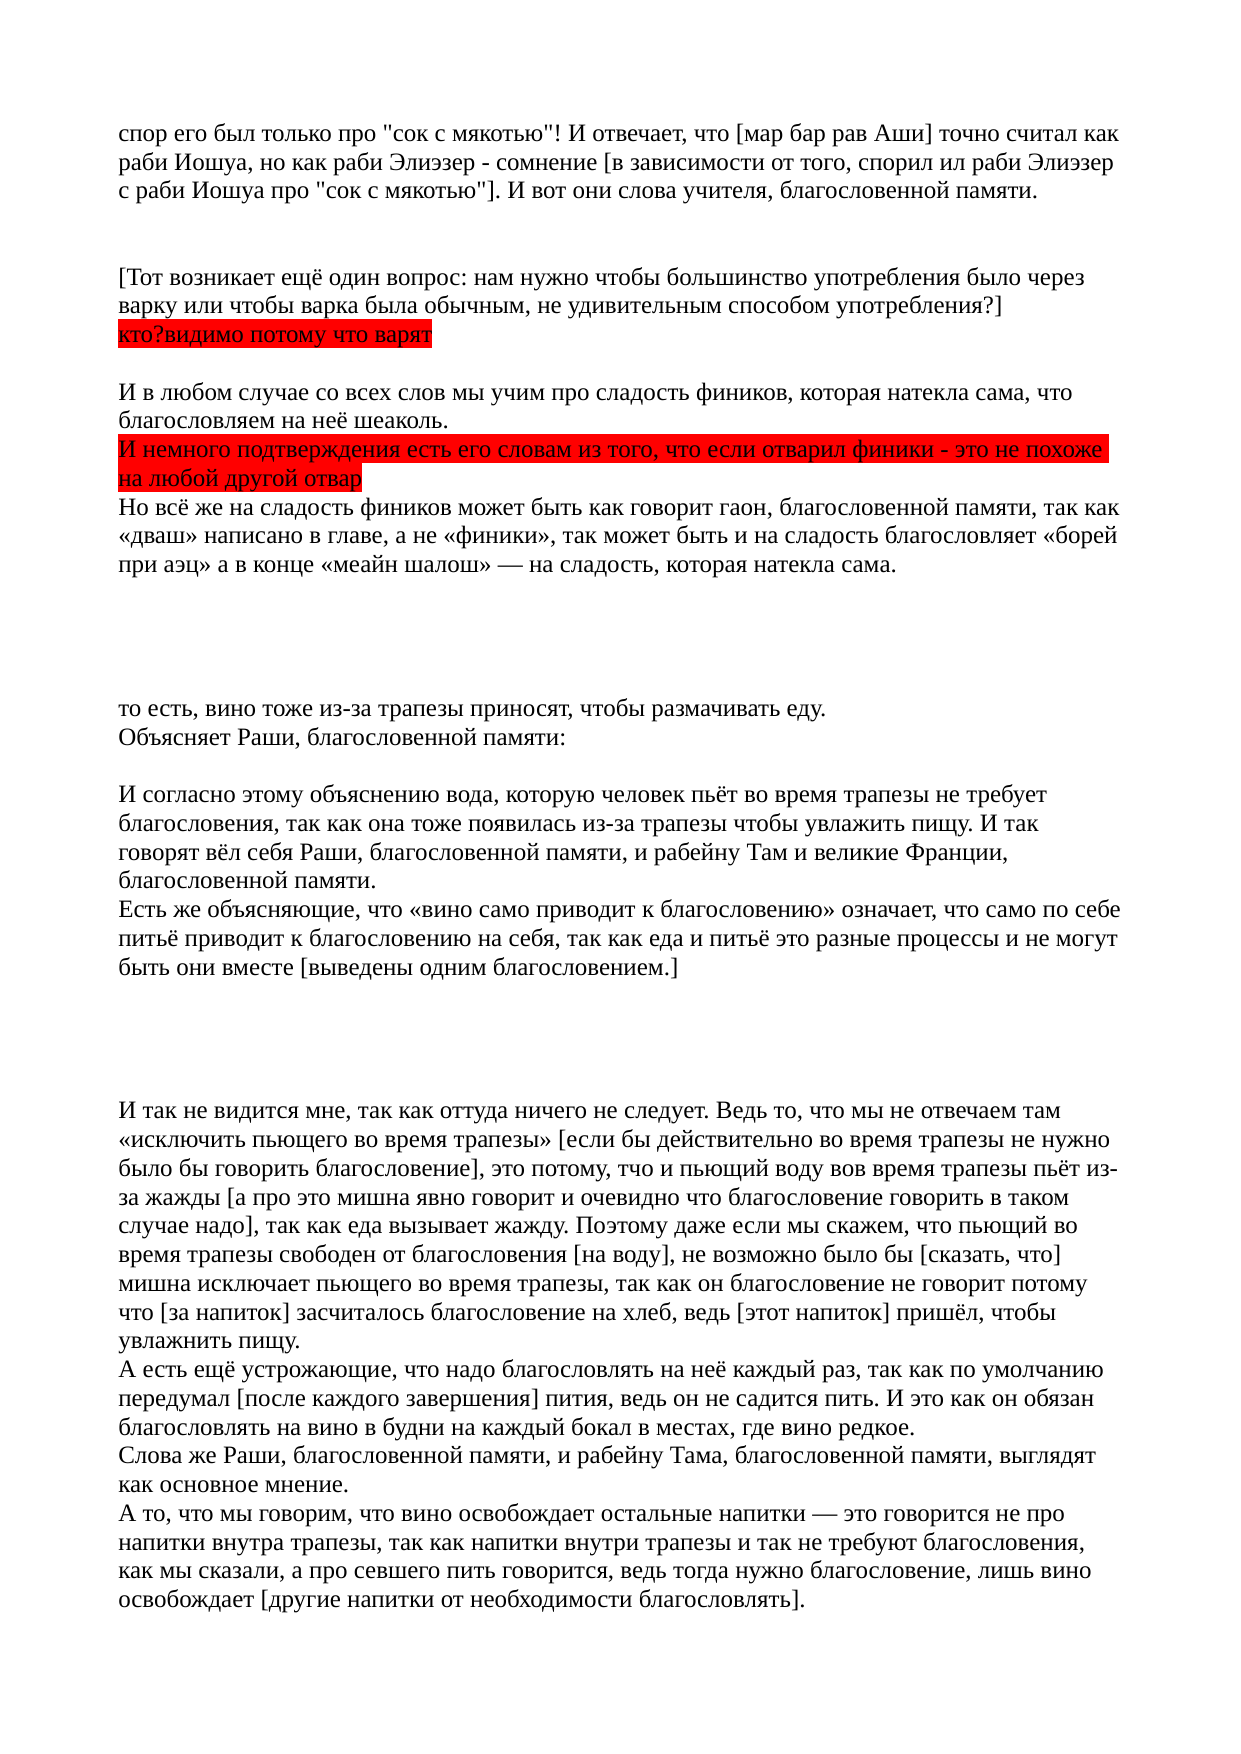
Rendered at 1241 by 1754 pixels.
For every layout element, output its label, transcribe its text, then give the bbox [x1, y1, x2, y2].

text учим труму из первинок [118, 377, 1122, 406]
text ... [118, 1549, 1122, 1578]
text Объясняет РаШИ: [118, 147, 1122, 176]
text [Тот возникает ещё один вопрос: нам нужно чтобы большинство употребления было через варку или чтобы варка была обычным, не удивительным способом употребления?] [118, 837, 1122, 894]
text И нет [вопроса] на рав Амрама из того, что учили [118, 1521, 1122, 1549]
text И в любом случае со всех слов мы учим про сладость фиников, которая натекла сама, что благословляем на неё шеаколь. [118, 952, 1122, 1009]
text а вот ведь в ситуации, когда человек подавился [это не так — есть броха после, но нет до]. Так как можно сказать, ??? учили, как отвечатют в Нида гл. Бо симан [118, 1578, 1122, 1636]
text то есть, вино тоже из-за трапезы приносят, чтобы размачивать еду. [118, 1268, 1122, 1297]
text Недарим, гл. «Давший обет от еды» (53а) [118, 204, 1122, 233]
text И в таком случае он [— РААВАД —] спрашивает: если в этом причина раби Иошуа [что это гзейрат акатув и применимо только к вину и маслу], а не из-за того, что это просто жидкость, как сказал мар бар рав Аши, то даже если перемолол и сделал из этого жидкость [— сок с мякотью, по мар бар рав Аши это уже "при", но по раби Иошуа это "шеаколь", так как нет гзейрат акатув на "яблоки"]! И затем с трудом отвечает, что возможно мар бар рав Аши согласен с раби Иошуа там, где это пот [то есть сок], но не там, где это "сок с мякотью" [и тогда это "при"], так как это не хуже чем свекольный отвар. [118, 406, 1122, 607]
text Тосафот [118, 233, 1122, 262]
text И немного подтверждения есть его словам из того, что если отварил финики - это не похоже на любой другой отвар [118, 1009, 1122, 1067]
text Но всё же на сладость фиников может быть как говорит гаон, благословенной памяти, так как «дваш» написано в главе, а не «финики», так может быть и на сладость благословляет «борей при аэц» а в конце «меайн шалош» — на сладость, которая натекла сама. [118, 1067, 1122, 1153]
text И ещё он спрашивает: если так, то [можно сказать, что мар бар рав Аши идёт и] по мнению раби Элиэзера: [ведь тогда, если мы проводим такую разницу, можно сказать:] не спорил раби Элиэзер в ситуации простого сока, который пот, и не надо за неё платить пятую часть, а спор его был только про "сок с мякотью"! И отвечает, что [мар бар рав Аши] точно считал как раби Иошуа, но как раби Элиэзер - сомнение [в зависимости от того, спорил ил раби Элиэзер с раби Иошуа про "сок с мякотью"]. И вот они слова учителя, благословенной памяти. [118, 607, 1122, 779]
subtitle . РаШБА на Брахот: , глава 6 [118, 118, 1122, 147]
text И согласно этому объяснению вода, которую человек пьёт во время трапезы не требует благословения, так как она тоже появилась из-за трапезы чтобы увлажить пищу. И так говорят вёл себя Раши, благословенной памяти, и рабейну Там и великие Франции, благословенной памяти. [118, 1354, 1122, 1469]
text Объясняет Раши, благословенной памяти: [118, 1297, 1122, 1326]
text И возможно надо сказать, что раз поздний виноград сам по себе плохой виноград, так как он никогда уже не созреет, он слишком плох и не пригоден [для специального благословения]. И так же и происходящее из него, хотя оно и лучше, чем он сам, тем не мнее настолько плохо, что не достойно называться напитком, а лишь просто жидкостью. [118, 262, 1122, 377]
text кто?видимо потому что варят [118, 894, 1122, 923]
text Есть же объясняющие, что «вино само приводит к благословению» означает, что само по себе питьё приводит к благословению на себя, так как еда и питьё это разные процессы и не могут быть они вместе [выведены одним благословением.] [118, 1469, 1122, 1498]
